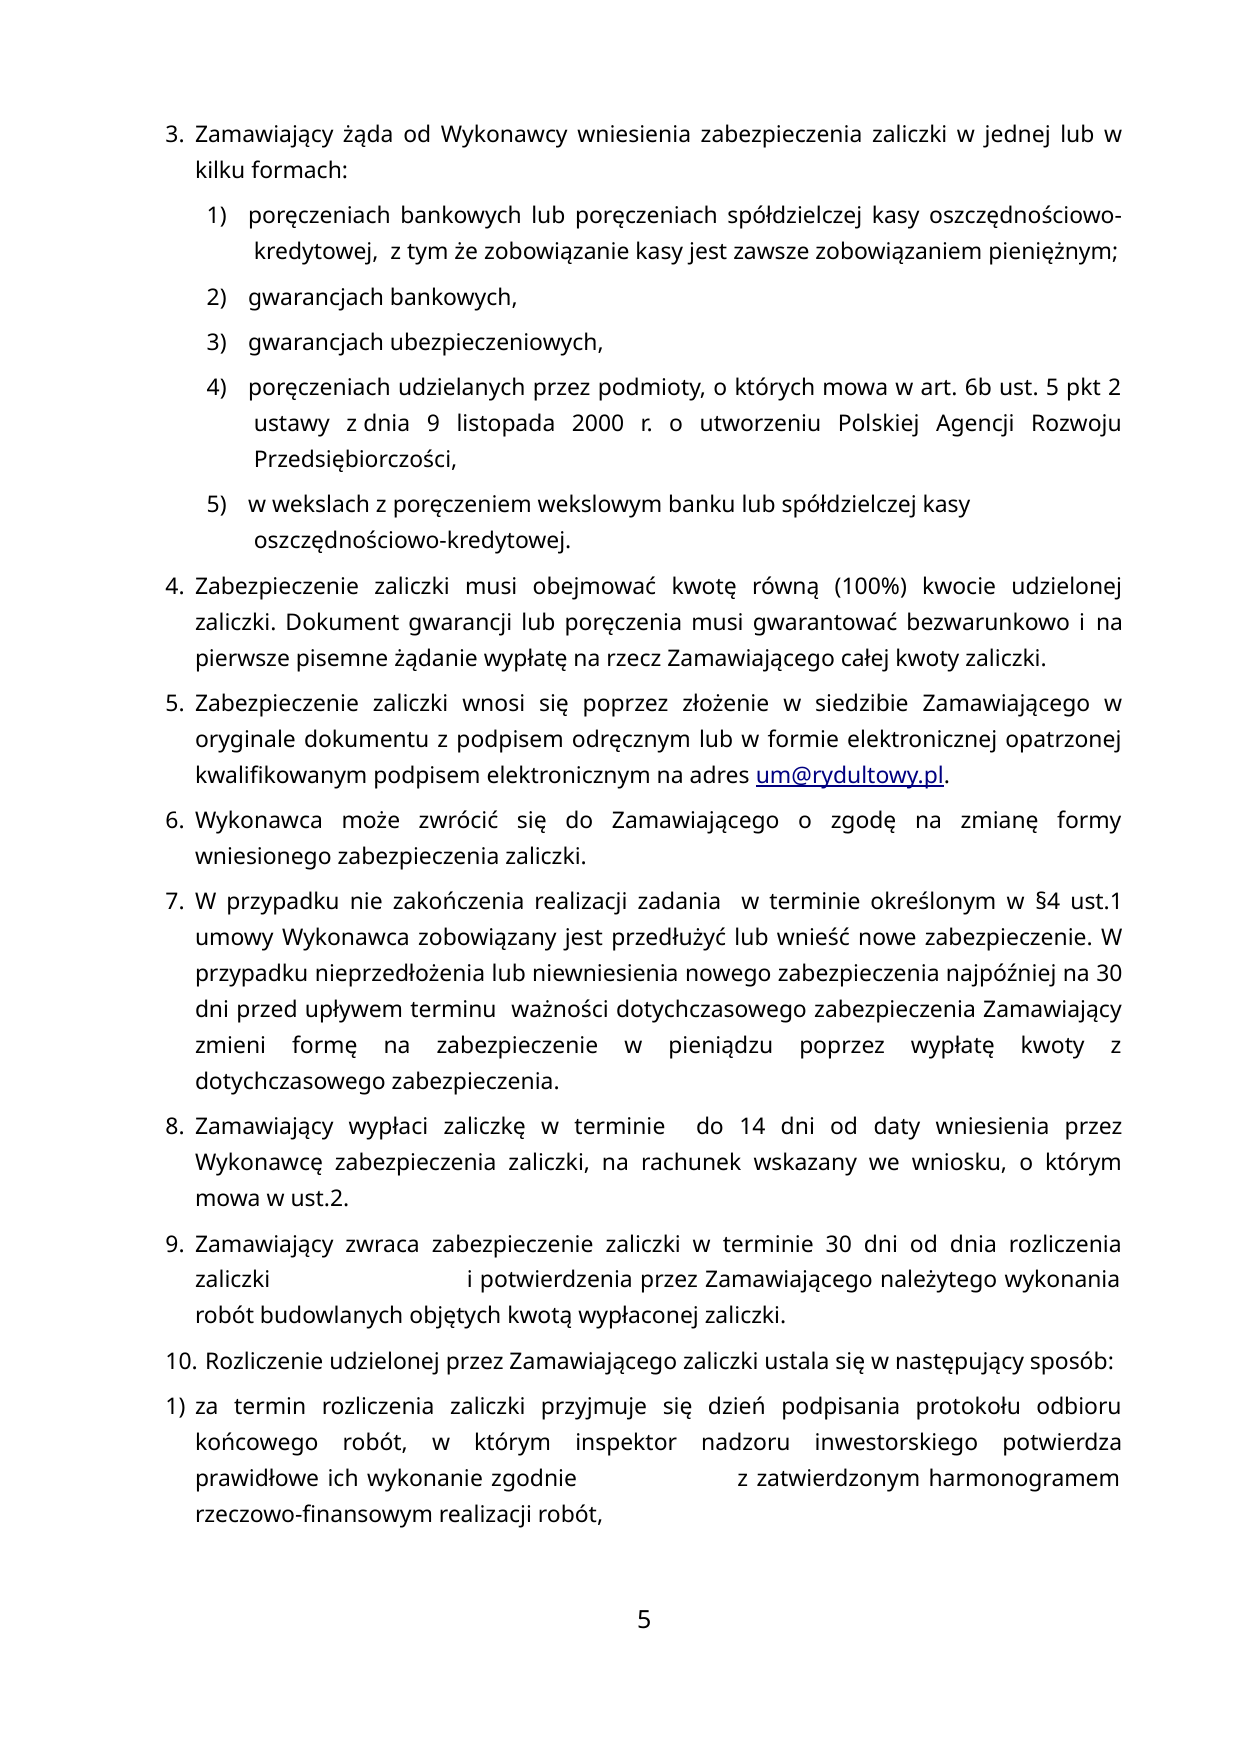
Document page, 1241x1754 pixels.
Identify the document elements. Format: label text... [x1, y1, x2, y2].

list Zamawiający wypłaci zaliczkę w terminie do 14 dni od daty wniesienia przez Wykonawcę zabezpieczenia zaliczki, na rachunek wskazany we wniosku, o którym mowa w ust.2. [165, 1110, 1123, 1213]
list Wykonawca może zwrócić się do Zamawiającego o zgodę na zmianę formy wniesionego zabezpieczenia zaliczki. [165, 804, 1123, 871]
list poręczeniach udzielanych przez podmioty, o których mowa w art. 6b ust. 5 pkt 2 ustawy z dnia 9 listopada 2000 r. o utworzeniu Polskiej Agencji Rozwoju Przedsiębiorczości, [206, 371, 1123, 474]
list gwarancjach bankowych, [206, 281, 1123, 312]
list Zabezpieczenie zaliczki musi obejmować kwotę równą (100%) kwocie udzielonej zaliczki. Dokument gwarancji lub poręczenia musi gwarantować bezwarunkowo i na pierwsze pisemne żądanie wypłatę na rzecz Zamawiającego całej kwoty zaliczki. [165, 570, 1123, 673]
list Zamawiający żąda od Wykonawcy wniesienia zabezpieczenia zaliczki w jednej lub w kilku formach: [165, 118, 1123, 185]
list Rozliczenie udzielonej przez Zamawiającego zaliczki ustala się w następujący sposób: [165, 1345, 1123, 1376]
list W przypadku nie zakończenia realizacji zadania w terminie określonym w §4 ust.1 umowy Wykonawca zobowiązany jest przedłużyć lub wnieść nowe zabezpieczenie. W przypadku nieprzedłożenia lub niewniesienia nowego zabezpieczenia najpóźniej na 30 dni przed upływem terminu ważności dotychczasowego zabezpieczenia Zamawiający zmieni formę na zabezpieczenie w pieniądzu poprzez wypłatę kwoty z dotychczasowego zabezpieczenia. [165, 885, 1123, 1096]
list Zabezpieczenie zaliczki wnosi się poprzez złożenie w siedzibie Zamawiającego w oryginale dokumentu z podpisem odręcznym lub w formie elektronicznej opatrzonej kwalifikowanym podpisem elektronicznym na adres um@rydultowy.pl. [165, 687, 1123, 790]
list za termin rozliczenia zaliczki przyjmuje się dzień podpisania protokołu odbioru końcowego robót, w którym inspektor nadzoru inwestorskiego potwierdza prawidłowe ich wykonanie zgodnie z zatwierdzonym harmonogramem rzeczowo-finansowym realizacji robót, [165, 1390, 1123, 1529]
list poręczeniach bankowych lub poręczeniach spółdzielczej kasy oszczędnościowo-kredytowej, z tym że zobowiązanie kasy jest zawsze zobowiązaniem pieniężnym; [206, 199, 1123, 267]
list w wekslach z poręczeniem wekslowym banku lub spółdzielczej kasy oszczędnościowo-kredytowej. [206, 488, 1123, 556]
list Zamawiający zwraca zabezpieczenie zaliczki w terminie 30 dni od dnia rozliczenia zaliczki i potwierdzenia przez Zamawiającego należytego wykonania robót budowlanych objętych kwotą wypłaconej zaliczki. [165, 1227, 1123, 1331]
list gwarancjach ubezpieczeniowych, [206, 326, 1123, 357]
